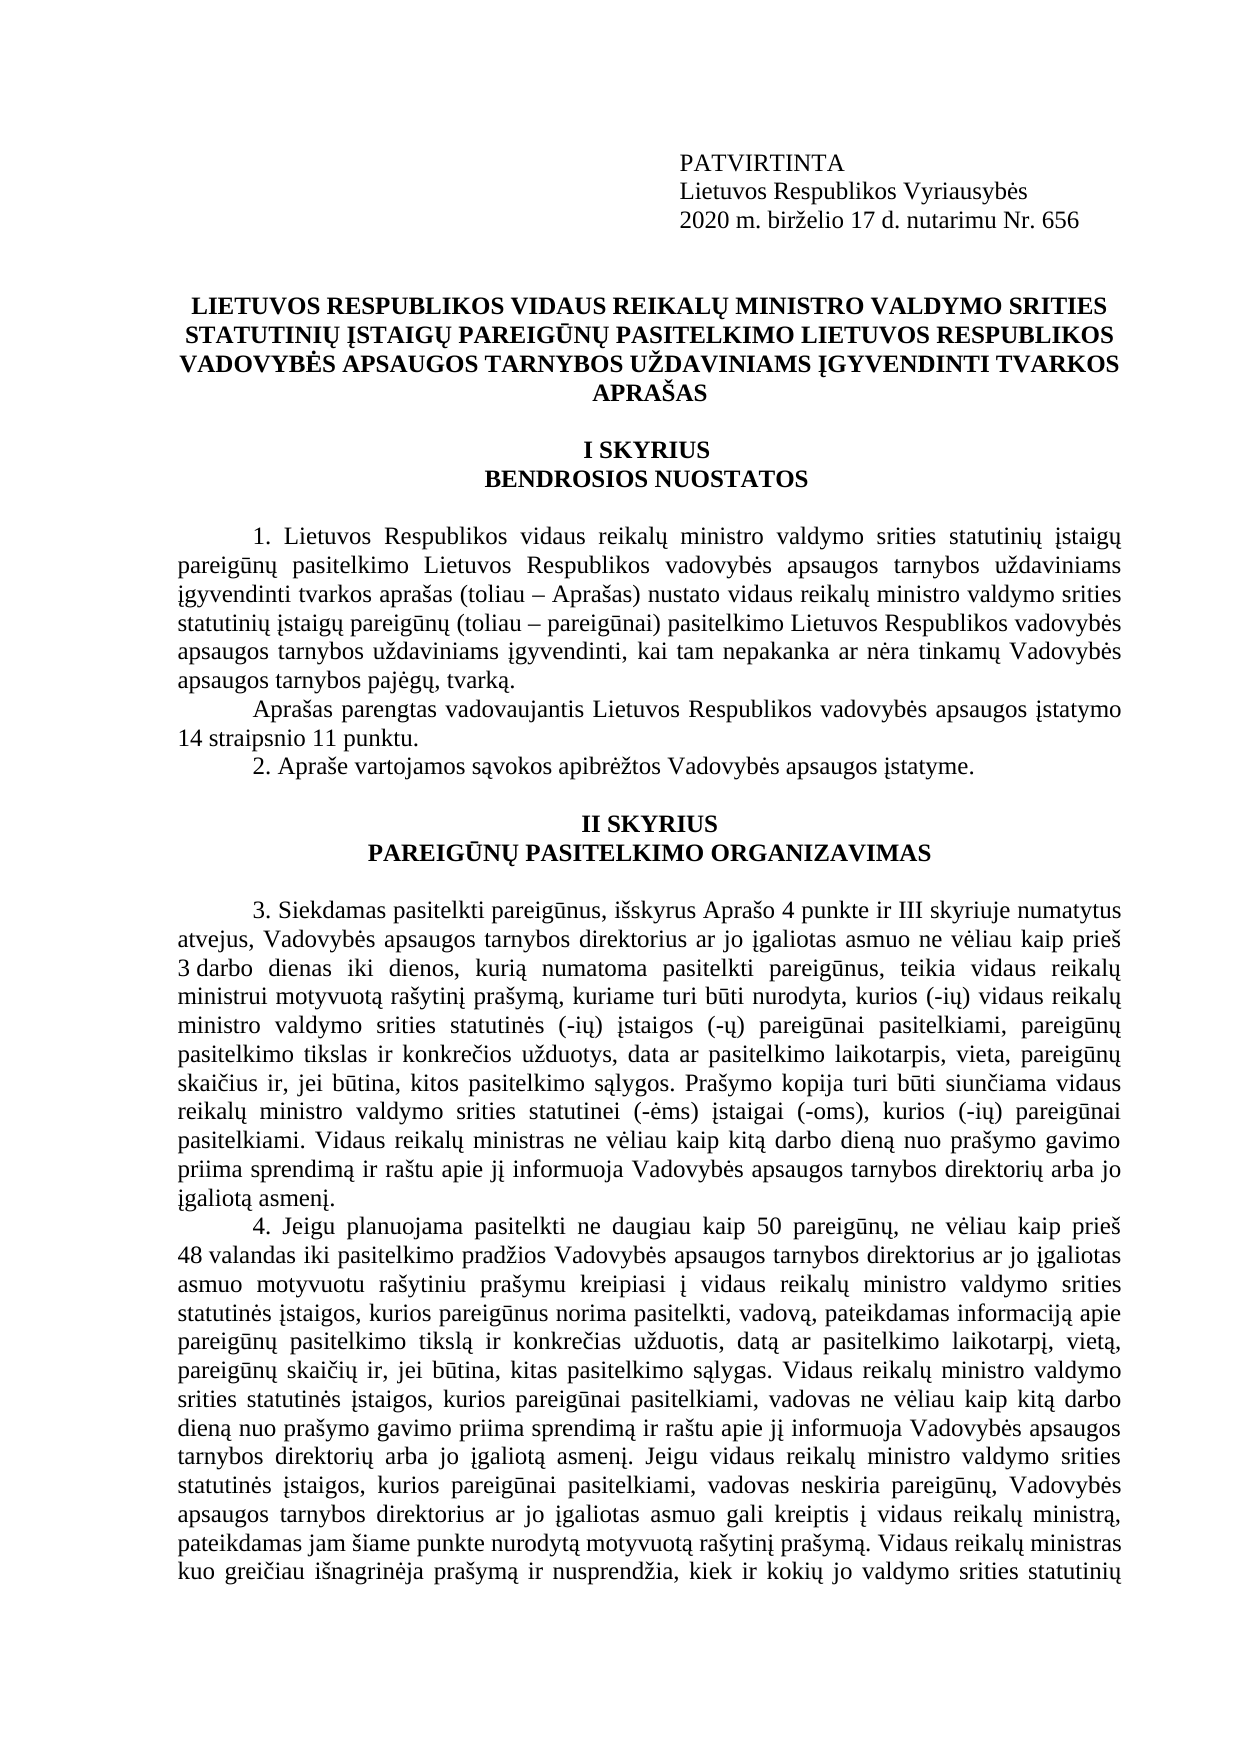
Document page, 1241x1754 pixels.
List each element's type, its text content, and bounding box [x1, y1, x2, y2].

text LIETUVOS RESPUBLIKOS VIDAUS REIKALŲ MINISTRO VALDYMO SRITIES STATUTINIŲ ĮSTAIGŲ PAREIGŪNŲ PASITELKIMO LIETUVOS RESPUBLIKOS VADOVYBĖS APSAUGOS TARNYBOS uždaviniams ĮGYVENDINTI TVARKOS APRAŠAS [177, 291, 1122, 406]
text PAREIGŪNŲ PASITELKIMO ORGANIZAVIMAS [177, 838, 1122, 866]
text 2. Apraše vartojamos sąvokos apibrėžtos Vadovybės apsaugos įstatyme. [177, 751, 1122, 780]
text II SKYRIUS [177, 809, 1122, 838]
text I SKYRIUS [177, 435, 1122, 464]
text BENDROSIOS NUOSTATOS [177, 464, 1122, 493]
text PATVIRTINTA Lietuvos Respublikos Vyriausybės 2020 m. birželio 17 d. nutarimu Nr. 656 [679, 148, 1122, 234]
text 3. Siekdamas pasitelkti pareigūnus, išskyrus Aprašo 4 punkte ir III skyriuje numatytus atvejus, Vadovybės apsaugos tarnybos direktorius ar jo įgaliotas asmuo ne vėliau kaip prieš 3 darbo dienas iki dienos, kurią numatoma pasitelkti pareigūnus, teikia vidaus reikalų ministrui motyvuotą rašytinį prašymą, kuriame turi būti nurodyta, kurios (-ių) vidaus reikalų ministro valdymo srities statutinės (-ių) įstaigos (-ų) pareigūnai pasitelkiami, pareigūnų pasitelkimo tikslas ir konkrečios užduotys, data ar pasitelkimo laikotarpis, vieta, pareigūnų skaičius ir, jei būtina, kitos pasitelkimo sąlygos. Prašymo kopija turi būti siunčiama vidaus reikalų ministro valdymo srities statutinei (-ėms) įstaigai (-oms), kurios (-ių) pareigūnai pasitelkiami. Vidaus reikalų ministras ne vėliau kaip kitą darbo dieną nuo prašymo gavimo priima sprendimą ir raštu apie jį informuoja Vadovybės apsaugos tarnybos direktorių arba jo įgaliotą asmenį. [177, 895, 1122, 1211]
text 1. Lietuvos Respublikos vidaus reikalų ministro valdymo srities statutinių įstaigų pareigūnų pasitelkimo Lietuvos Respublikos vadovybės apsaugos tarnybos uždaviniams įgyvendinti tvarkos aprašas (toliau – Aprašas) nustato vidaus reikalų ministro valdymo srities statutinių įstaigų pareigūnų (toliau – pareigūnai) pasitelkimo Lietuvos Respublikos vadovybės apsaugos tarnybos uždaviniams įgyvendinti, kai tam nepakanka ar nėra tinkamų Vadovybės apsaugos tarnybos pajėgų, tvarką. [177, 521, 1122, 694]
text Aprašas parengtas vadovaujantis Lietuvos Respublikos vadovybės apsaugos įstatymo 14 straipsnio 11 punktu. [177, 694, 1122, 751]
text 4. Jeigu planuojama pasitelkti ne daugiau kaip 50 pareigūnų, ne vėliau kaip prieš 48 valandas iki pasitelkimo pradžios Vadovybės apsaugos tarnybos direktorius ar jo įgaliotas asmuo motyvuotu rašytiniu prašymu kreipiasi į vidaus reikalų ministro valdymo srities statutinės įstaigos, kurios pareigūnus norima pasitelkti, vadovą, pateikdamas informaciją apie pareigūnų pasitelkimo tikslą ir konkrečias užduotis, datą ar pasitelkimo laikotarpį, vietą, pareigūnų skaičių ir, jei būtina, kitas pasitelkimo sąlygas. Vidaus reikalų ministro valdymo srities statutinės įstaigos, kurios pareigūnai pasitelkiami, vadovas ne vėliau kaip kitą darbo dieną nuo prašymo gavimo priima sprendimą ir raštu apie jį informuoja Vadovybės apsaugos tarnybos direktorių arba jo įgaliotą asmenį. Jeigu vidaus reikalų ministro valdymo srities statutinės įstaigos, kurios pareigūnai pasitelkiami, vadovas neskiria pareigūnų, Vadovybės apsaugos tarnybos direktorius ar jo įgaliotas asmuo gali kreiptis į vidaus reikalų ministrą, pateikdamas jam šiame punkte nurodytą motyvuotą rašytinį prašymą. Vidaus reikalų ministras kuo greičiau išnagrinėja prašymą ir nusprendžia, kiek ir kokių jo valdymo srities statutinių [177, 1211, 1122, 1585]
